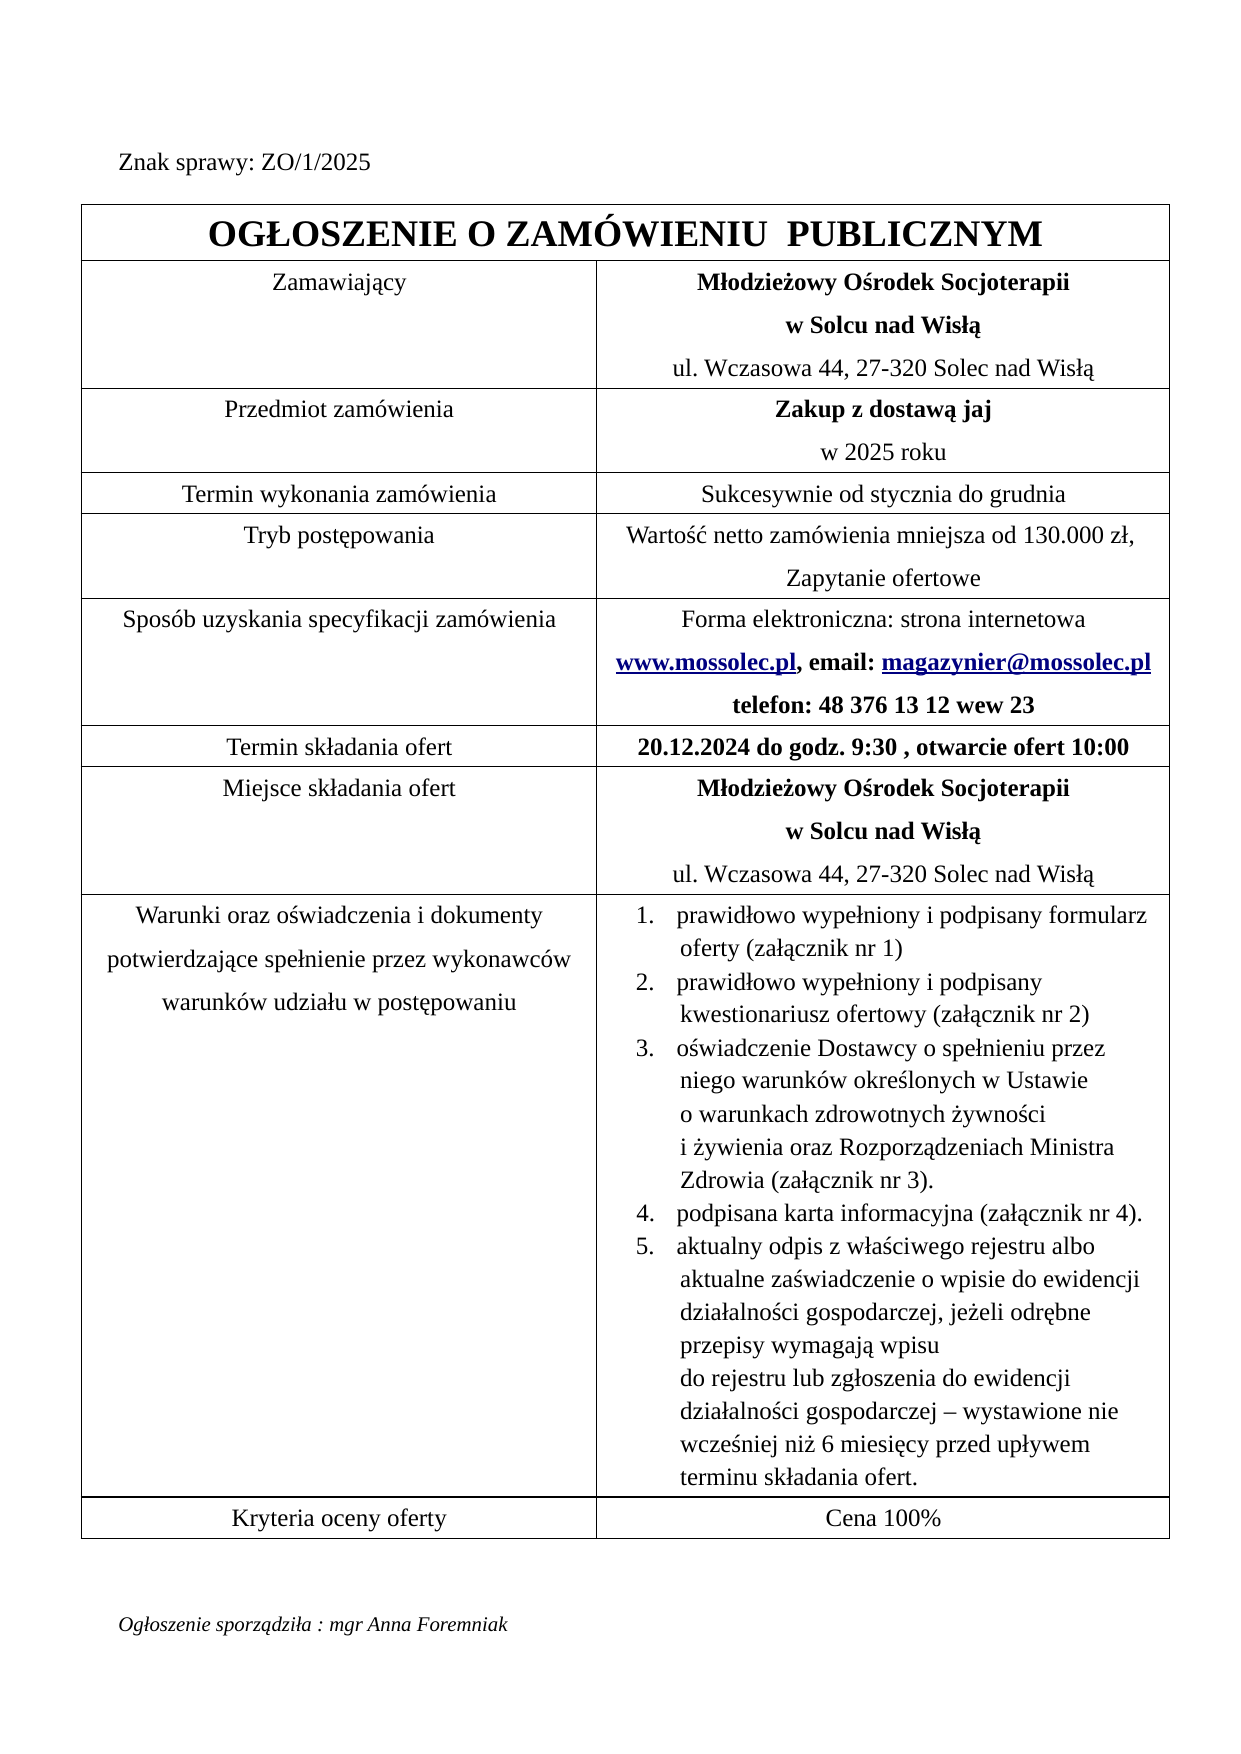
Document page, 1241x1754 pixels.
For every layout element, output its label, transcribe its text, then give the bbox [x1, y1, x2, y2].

table_cell Sukcesywnie od stycznia do grudnia [597, 473, 1169, 513]
table_cell Cena 100% [597, 1498, 1169, 1538]
table_cell Forma elektroniczna: strona internetowa www.mossolec.pl, email: magazynier@mossolec.pl telefon: 48 376 13 12 wew 23 [597, 599, 1169, 725]
table_cell 20.12.2024 do godz. 9:30 , otwarcie ofert 10:00 [597, 726, 1169, 766]
table_cell Termin wykonania zamówienia [82, 473, 596, 513]
table_cell Zakup z dostawą jaj w 2025 roku [597, 389, 1169, 472]
table_cell Tryb postępowania [82, 514, 596, 597]
table_cell Miejsce składania ofert [82, 767, 596, 894]
table_cell prawidłowo wypełniony i podpisany formularz oferty (załącznik nr 1) prawidłowo wypełniony i podpisany kwestionariusz ofertowy (załącznik nr 2) oświadczenie Dostawcy o spełnieniu przez niego warunków określonych w Ustawie o warunkach zdrowotnych żywności i żywienia oraz Rozporządzeniach Ministra Zdrowia (załącznik nr 3). podpisana karta informacyjna (załącznik nr 4). aktualny odpis z właściwego rejestru albo aktualne zaświadczenie o wpisie do ewidencji działalności gospodarczej, jeżeli odrębne przepisy wymagają wpisu do rejestru lub zgłoszenia do ewidencji działalności gospodarczej – wystawione nie wcześniej niż 6 miesięcy przed upływem terminu składania ofert. [597, 895, 1169, 1496]
table_cell Przedmiot zamówienia [82, 389, 596, 472]
table_cell Warunki oraz oświadczenia i dokumenty potwierdzające spełnienie przez wykonawców warunków udziału w postępowaniu [82, 895, 596, 1496]
table_cell Wartość netto zamówienia mniejsza od 130.000 zł, Zapytanie ofertowe [597, 514, 1169, 597]
table_cell Młodzieżowy Ośrodek Socjoterapii w Solcu nad Wisłą ul. Wczasowa 44, 27-320 Solec nad Wisłą [597, 261, 1169, 387]
table_cell Kryteria oceny oferty [82, 1498, 596, 1538]
table_cell Termin składania ofert [82, 726, 596, 766]
table_cell Zamawiający [82, 261, 596, 387]
table_cell Młodzieżowy Ośrodek Socjoterapii w Solcu nad Wisłą ul. Wczasowa 44, 27-320 Solec nad Wisłą [597, 767, 1169, 894]
table_header OGŁOSZENIE O ZAMÓWIENIU PUBLICZNYM [82, 205, 1169, 260]
table_cell Sposób uzyskania specyfikacji zamówienia [82, 599, 596, 725]
text Znak sprawy: ZO/1/2025 [118, 147, 1122, 176]
